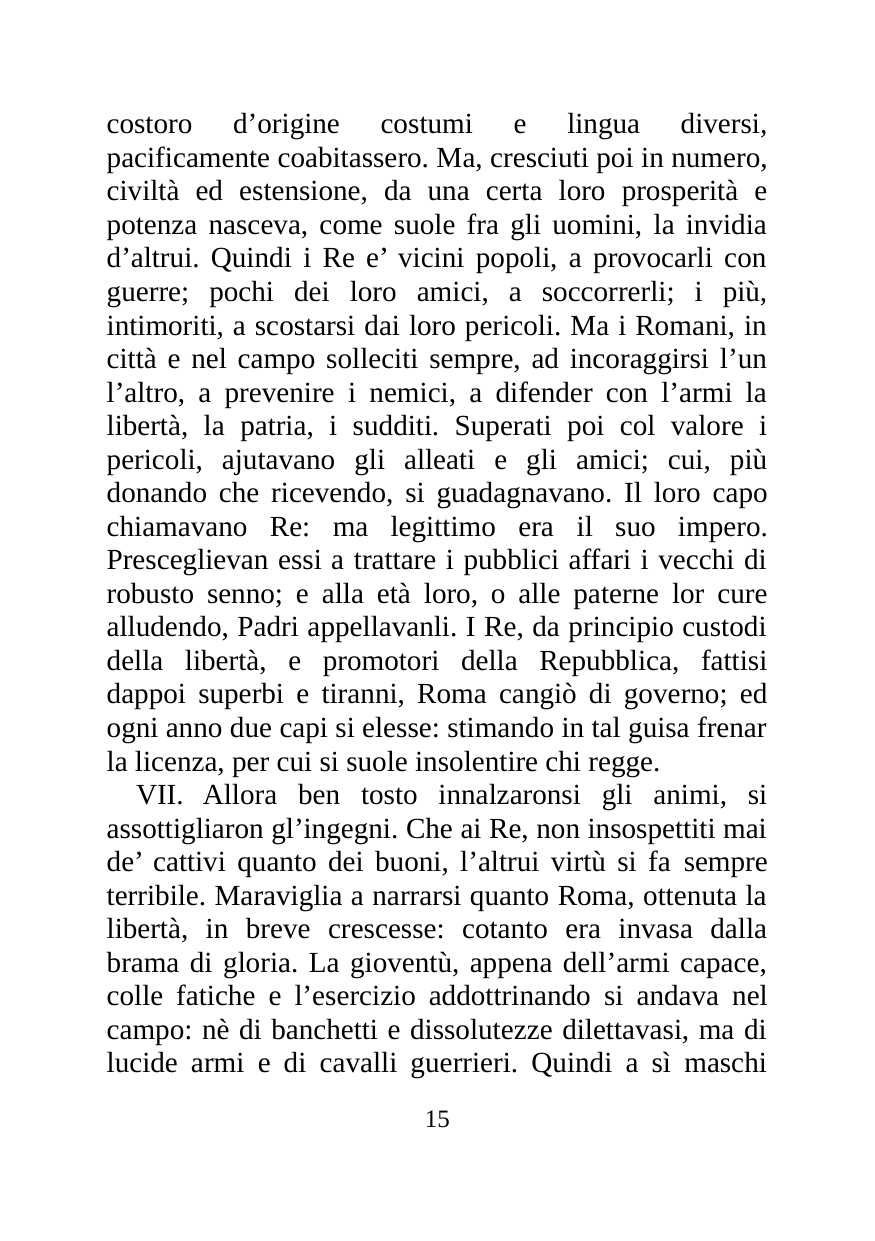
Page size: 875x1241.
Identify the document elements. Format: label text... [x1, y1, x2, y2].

text costoro d’origine costumi e lingua diversi, pacificamente coabitassero. Ma, cresciuti poi in numero, civiltà ed estensione, da una certa loro prosperità e potenza nasceva, come suole fra gli uomini, la invidia d’altrui. Quindi i Re e’ vicini popoli, a provocarli con guerre; pochi dei loro amici, a soccorrerli; i più, intimoriti, a scostarsi dai loro pericoli. Ma i Romani, in città e nel campo solleciti sempre, ad incoraggirsi l’un l’altro, a prevenire i nemici, a difender con l’armi la libertà, la patria, i sudditi. Superati poi col valore i pericoli, ajutavano gli alleati e gli amici; cui, più donando che ricevendo, si guadagnavano. Il loro capo chiamavano Re: ma legittimo era il suo impero. Presceglievan essi a trattare i pubblici affari i vecchi di robusto senno; e alla età loro, o alle paterne lor cure alludendo, Padri appellavanli. I Re, da principio custodi della libertà, e promotori della Repubblica, fattisi dappoi superbi e tiranni, Roma cangiò di governo; ed ogni anno due capi si elesse: stimando in tal guisa frenar la licenza, per cui si suole insolentire chi regge. [106, 106, 768, 777]
text VII. Allora ben tosto innalzaronsi gli animi, si assottigliaron gl’ingegni. Che ai Re, non insospettiti mai de’ cattivi quanto dei buoni, l’altrui virtù si fa sempre terribile. Maraviglia a narrarsi quanto Roma, ottenuta la libertà, in breve crescesse: cotanto era invasa dalla brama di gloria. La gioventù, appena dell’armi capace, colle fatiche e l’esercizio addottrinando si andava nel campo: nè di banchetti e dissolutezze dilettavasi, ma di lucide armi e di cavalli guerrieri. Quindi a sì maschi [106, 777, 768, 1079]
